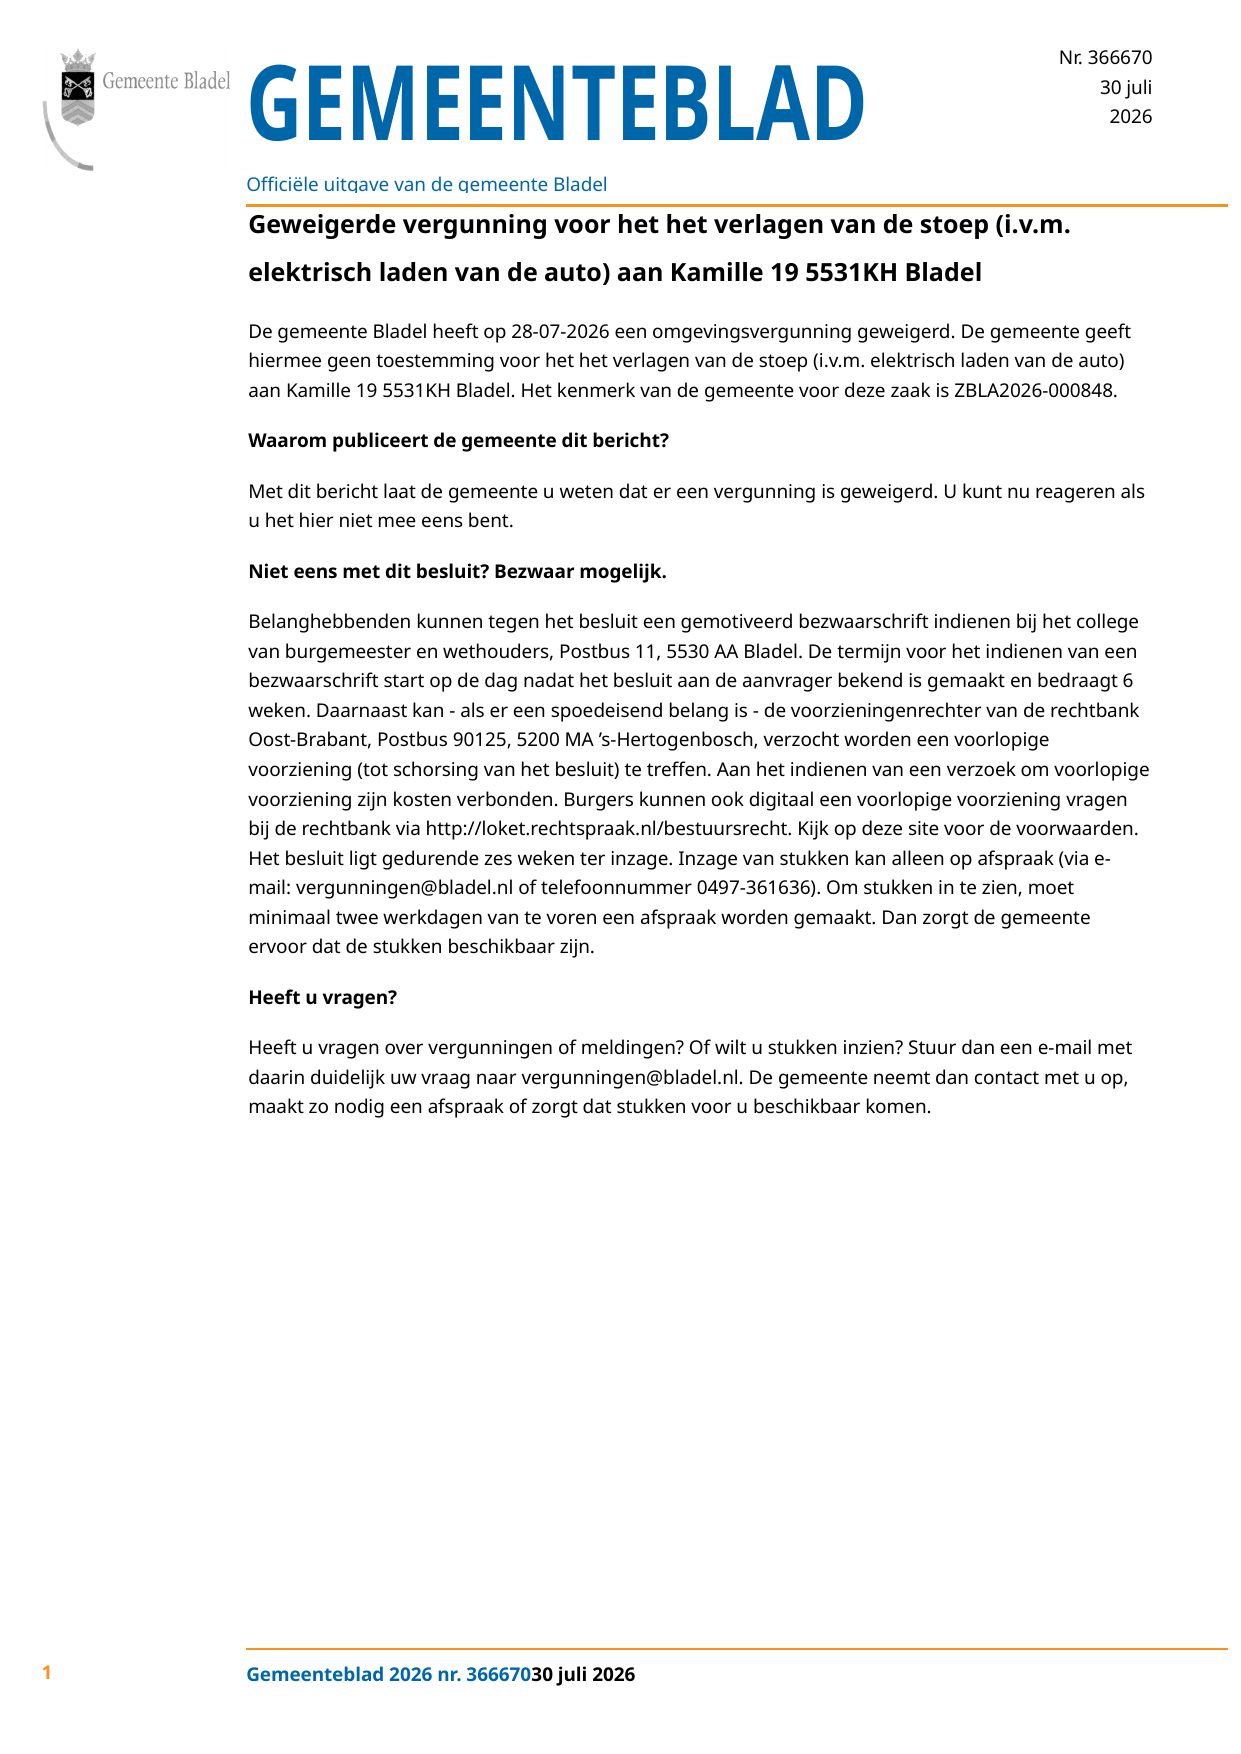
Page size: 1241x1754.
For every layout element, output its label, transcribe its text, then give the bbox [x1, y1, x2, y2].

picture [41, 47, 231, 172]
text De gemeente Bladel heeft op 28-07-2026 een omgevingsvergunning geweigerd. De gemeente geeft hiermee geen toestemming voor het het verlagen van de stoep (i.v.m. elektrisch laden van de auto) aan Kamille 19 5531KH Bladel. Het kenmerk van de gemeente voor deze zaak is ZBLA2026-000848. [248, 318, 1152, 403]
text Niet eens met dit besluit? Bezwaar mogelijk. [248, 558, 1152, 584]
text Waarom publiceert de gemeente dit bericht? [248, 427, 1152, 453]
text Belanghebbenden kunnen tegen het besluit een gemotiveerd bezwaarschrift indienen bij het college van burgemeester en wethouders, Postbus 11, 5530 AA Bladel. De termijn voor het indienen van een bezwaarschrift start op de dag nadat het besluit aan de aanvrager bekend is gemaakt en bedraagt 6 weken. Daarnaast kan - als er een spoedeisend belang is - de voorzieningenrechter van de rechtbank Oost-Brabant, Postbus 90125, 5200 MA ’s-Hertogenbosch, verzocht worden een voorlopige voorziening (tot schorsing van het besluit) te treffen. Aan het indienen van een verzoek om voorlopige voorziening zijn kosten verbonden. Burgers kunnen ook digitaal een voorlopige voorziening vragen bij de rechtbank via http://loket.rechtspraak.nl/bestuursrecht. Kijk op deze site voor de voorwaarden. Het besluit ligt gedurende zes weken ter inzage. Inzage van stukken kan alleen op afspraak (via e-mail: vergunningen@bladel.nl of telefoonnummer 0497-361636). Om stukken in te zien, moet minimaal twee werkdagen van te voren een afspraak worden gemaakt. Dan zorgt de gemeente ervoor dat de stukken beschikbaar zijn. [248, 608, 1152, 959]
text Geweigerde vergunning voor het het verlagen van de stoep (i.v.m. elektrisch laden van de auto) aan Kamille 19 5531KH Bladel [248, 207, 1152, 288]
text Met dit bericht laat de gemeente u weten dat er een vergunning is geweigerd. U kunt nu reageren als u het hier niet mee eens bent. [248, 478, 1152, 533]
text Heeft u vragen over vergunningen of meldingen? Of wilt u stukken inzien? Stuur dan een e-mail met daarin duidelijk uw vraag naar vergunningen@bladel.nl. De gemeente neemt dan contact met u op, maakt zo nodig een afspraak of zorgt dat stukken voor u beschikbaar komen. [248, 1034, 1152, 1119]
text Heeft u vragen? [248, 984, 1152, 1010]
